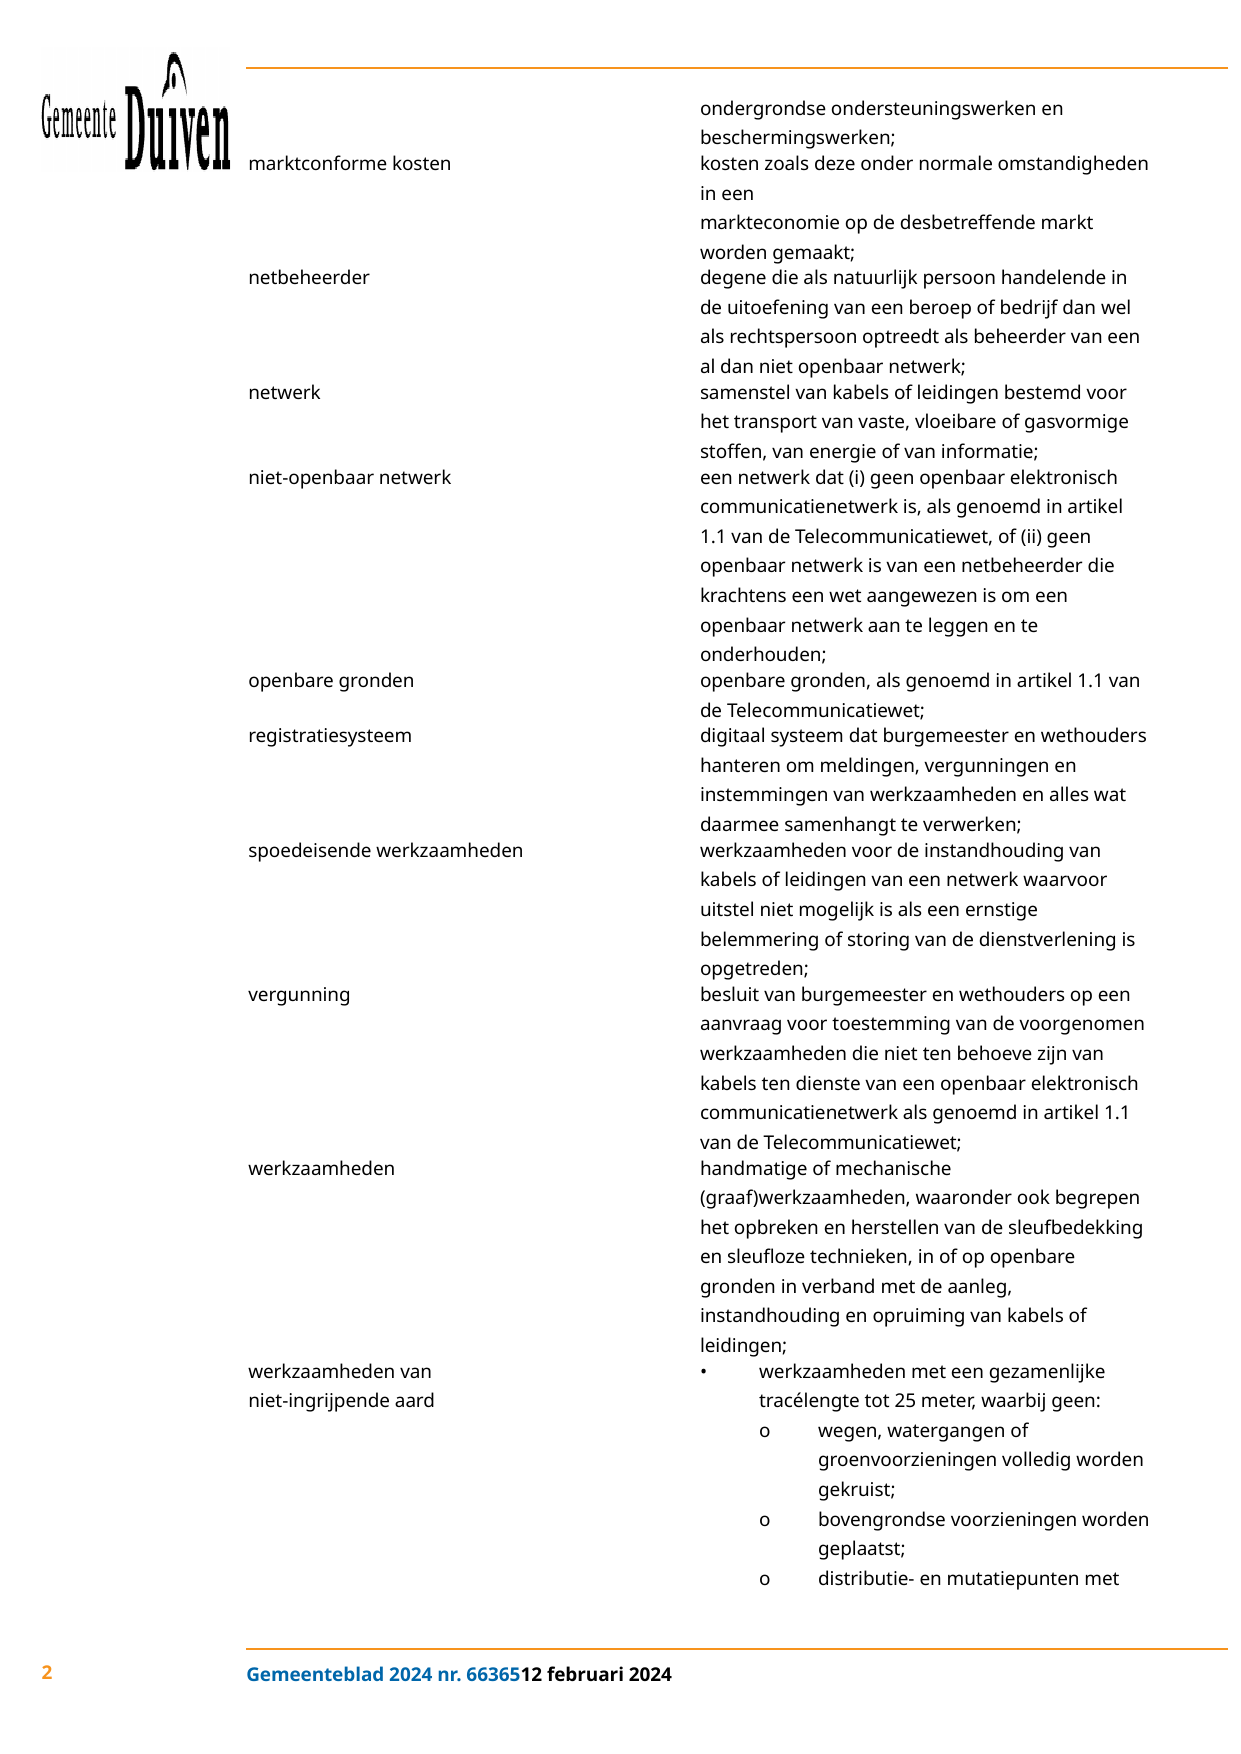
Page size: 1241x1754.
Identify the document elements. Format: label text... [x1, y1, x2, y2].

table_cell openbare gronden, als genoemd in artikel 1.1 van de Telecommunicatiewet; [700, 667, 1152, 722]
table_cell digitaal systeem dat burgemeester en wethouders hanteren om meldingen, vergunningen en instemmingen van werkzaamheden en alles wat daarmee samenhangt te verwerken; [700, 723, 1152, 837]
table_cell een netwerk dat (i) geen openbaar elektronisch communicatienetwerk is, als genoemd in artikel 1.1 van de Telecommunicatiewet, of (ii) geen openbaar netwerk is van een netbeheerder die krachtens een wet aangewezen is om een openbaar netwerk aan te leggen en te onderhouden; [700, 464, 1152, 667]
table_cell werkzaamheden van niet-ingrijpende aard [248, 1358, 700, 1591]
table_cell werkzaamheden voor de instandhouding van kabels of leidingen van een netwerk waarvoor uitstel niet mogelijk is als een ernstige belemmering of storing van de dienstverlening is opgetreden; [700, 837, 1152, 981]
table_cell openbare gronden [248, 667, 700, 722]
table_cell besluit van burgemeester en wethouders op een aanvraag voor toestemming van de voorgenomen werkzaamheden die niet ten behoeve zijn van kabels ten dienste van een openbaar elektronisch communicatienetwerk als genoemd in artikel 1.1 van de Telecommunicatiewet; [700, 981, 1152, 1155]
table_cell niet-openbaar netwerk [248, 464, 700, 667]
table_cell registratiesysteem [248, 723, 700, 837]
table_cell vergunning [248, 981, 700, 1155]
table_cell marktconforme kosten [248, 150, 700, 264]
table_cell werkzaamheden [248, 1155, 700, 1358]
picture [41, 47, 231, 172]
table_cell spoedeisende werkzaamheden [248, 837, 700, 981]
table_cell netwerk [248, 379, 700, 464]
table_cell handmatige of mechanische (graaf)werkzaamheden, waaronder ook begrepen het opbreken en herstellen van de sleufbedekking en sleufloze technieken, in of op openbare gronden in verband met de aanleg, instandhouding en opruiming van kabels of leidingen; [700, 1155, 1152, 1358]
table_cell ondergrondse ondersteuningswerken en beschermingswerken; [700, 95, 1152, 150]
table_cell netbeheerder [248, 265, 700, 379]
table_cell werkzaamheden met een gezamenlijke tracélengte tot 25 meter, waarbij geen: wegen, watergangen of groenvoorzieningen volledig worden gekruist; bovengrondse voorzieningen worden geplaatst; distributie- en mutatiepunten met [700, 1358, 1152, 1591]
table_cell [248, 95, 700, 150]
table_cell kosten zoals deze onder normale omstandigheden in een markteconomie op de desbetreffende markt worden gemaakt; [700, 150, 1152, 264]
table_cell degene die als natuurlijk persoon handelende in de uitoefening van een beroep of bedrijf dan wel als rechtspersoon optreedt als beheerder van een al dan niet openbaar netwerk; [700, 265, 1152, 379]
table_cell samenstel van kabels of leidingen bestemd voor het transport van vaste, vloeibare of gasvormige stoffen, van energie of van informatie; [700, 379, 1152, 464]
